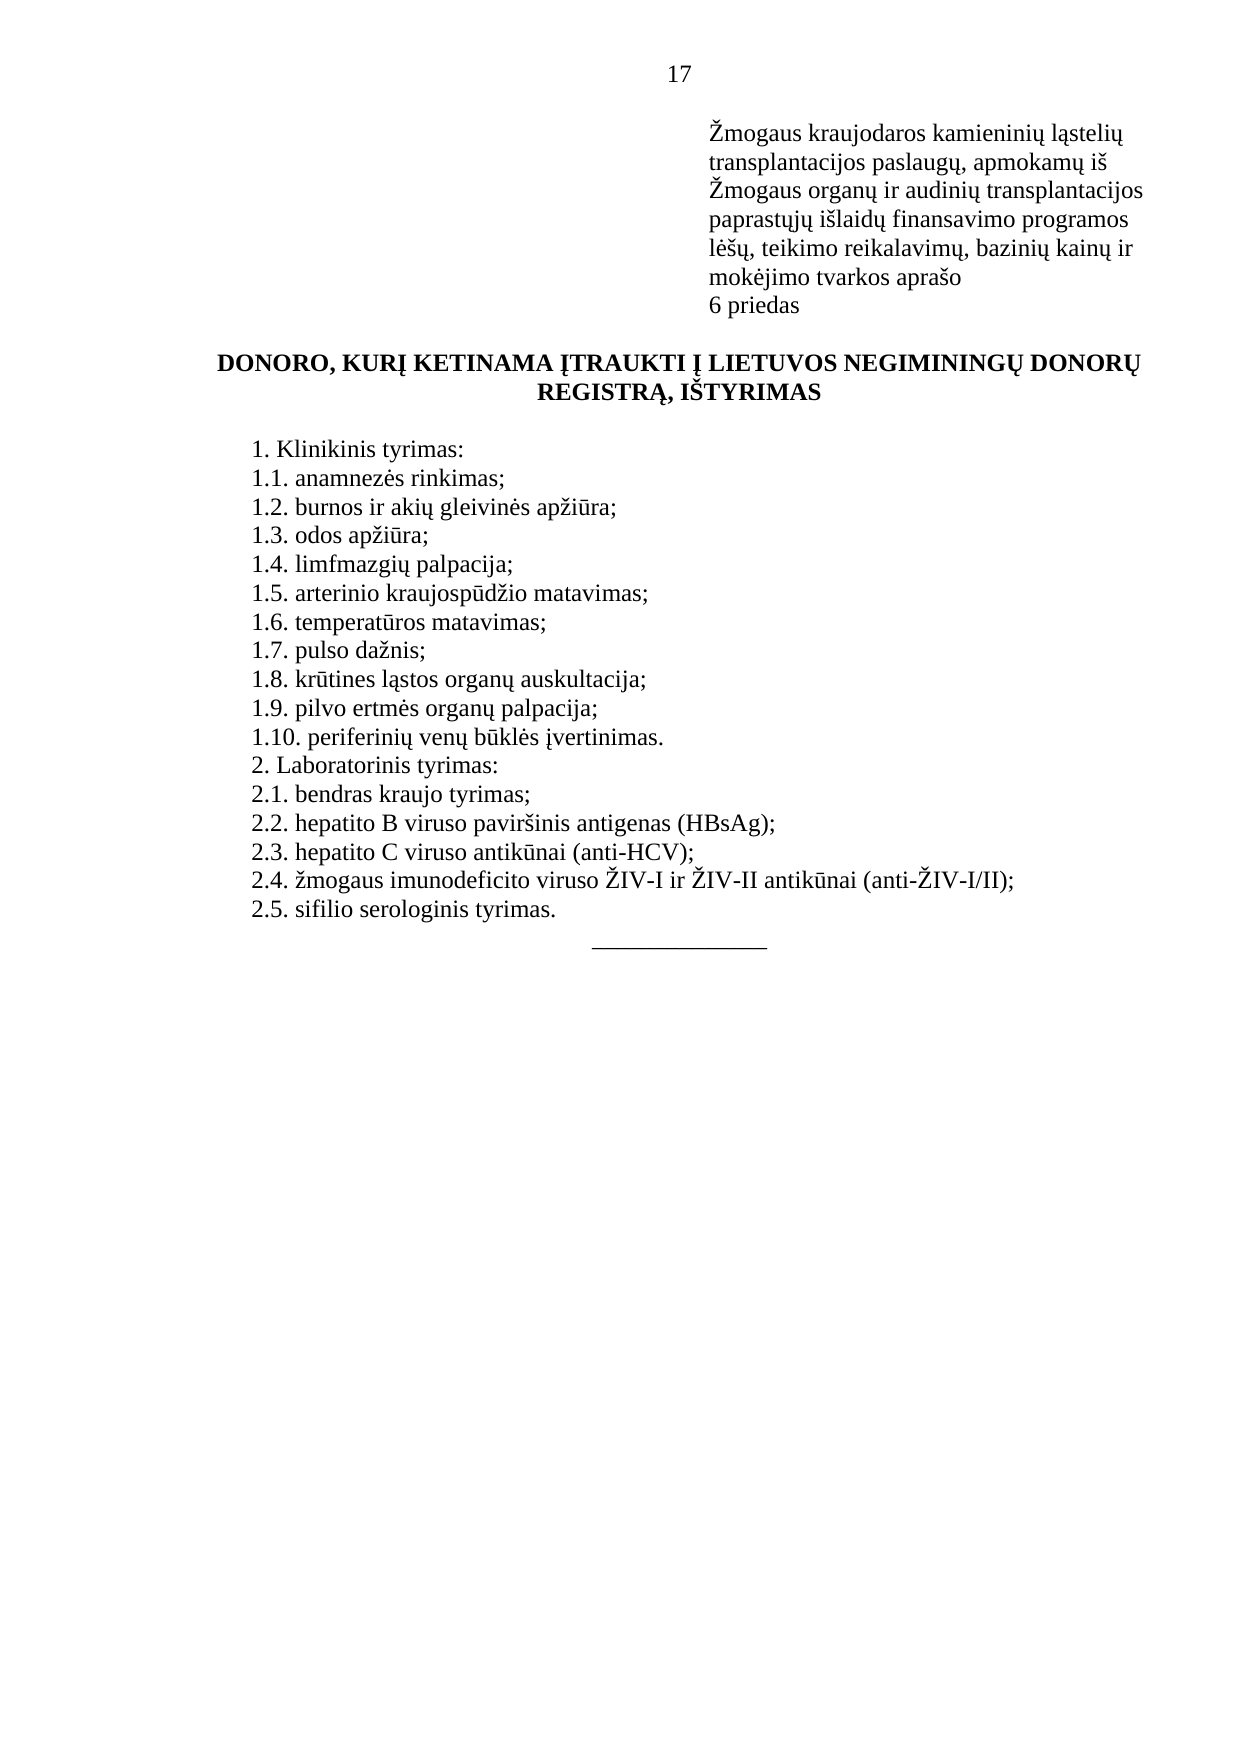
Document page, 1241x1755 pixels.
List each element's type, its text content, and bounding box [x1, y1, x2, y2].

text DONORO, kurį ketinama įtraukti į lietuvos negiminingų donorų registrą, ištyrimas [177, 348, 1181, 406]
text lėšų, teikimo reikalavimų, bazinių kainų ir [177, 233, 1181, 262]
text 2. Laboratorinis tyrimas: [177, 751, 1181, 779]
text paprastųjų išlaidų finansavimo programos [177, 204, 1181, 233]
text 1.2. burnos ir akių gleivinės apžiūra; [177, 492, 1181, 521]
text 2.2. hepatito B viruso paviršinis antigenas (HBsAg); [177, 808, 1181, 837]
text žmogaus organų ir audinių transplantacijos [177, 176, 1181, 204]
text ______________ [177, 923, 1181, 952]
text 2.3. hepatito C viruso antikūnai (anti-HCV); [177, 837, 1181, 866]
text 1.9. pilvo ertmės organų palpacija; [177, 693, 1181, 722]
text 1.10. periferinių venų būklės įvertinimas. [177, 722, 1181, 751]
text 1.7. pulso dažnis; [177, 636, 1181, 664]
text 1.5. arterinio kraujospūdžio matavimas; [177, 578, 1181, 607]
text 1.3. odos apžiūra; [177, 521, 1181, 549]
text 1.8. krūtines ląstos organų auskultacija; [177, 664, 1181, 693]
text 2.5. sifilio serologinis tyrimas. [177, 894, 1181, 923]
text 1.4. limfmazgių palpacija; [177, 549, 1181, 578]
text 1.1. anamnezės rinkimas; [177, 463, 1181, 492]
text mokėjimo tvarkos aprašo [177, 262, 1181, 291]
text 6 priedas [177, 291, 1181, 319]
text 2.4. žmogaus imunodeficito viruso ŽIV-I ir ŽIV-II antikūnai (anti-ŽIV-I/II); [177, 866, 1181, 894]
text Žmogaus kraujodaros kamieninių ląstelių [709, 118, 1181, 147]
text 1. Klinikinis tyrimas: [177, 434, 1181, 463]
text 1.6. temperatūros matavimas; [177, 607, 1181, 636]
text 2.1. bendras kraujo tyrimas; [177, 779, 1181, 808]
text transplantacijos paslaugų, apmokamų iš [177, 147, 1181, 176]
